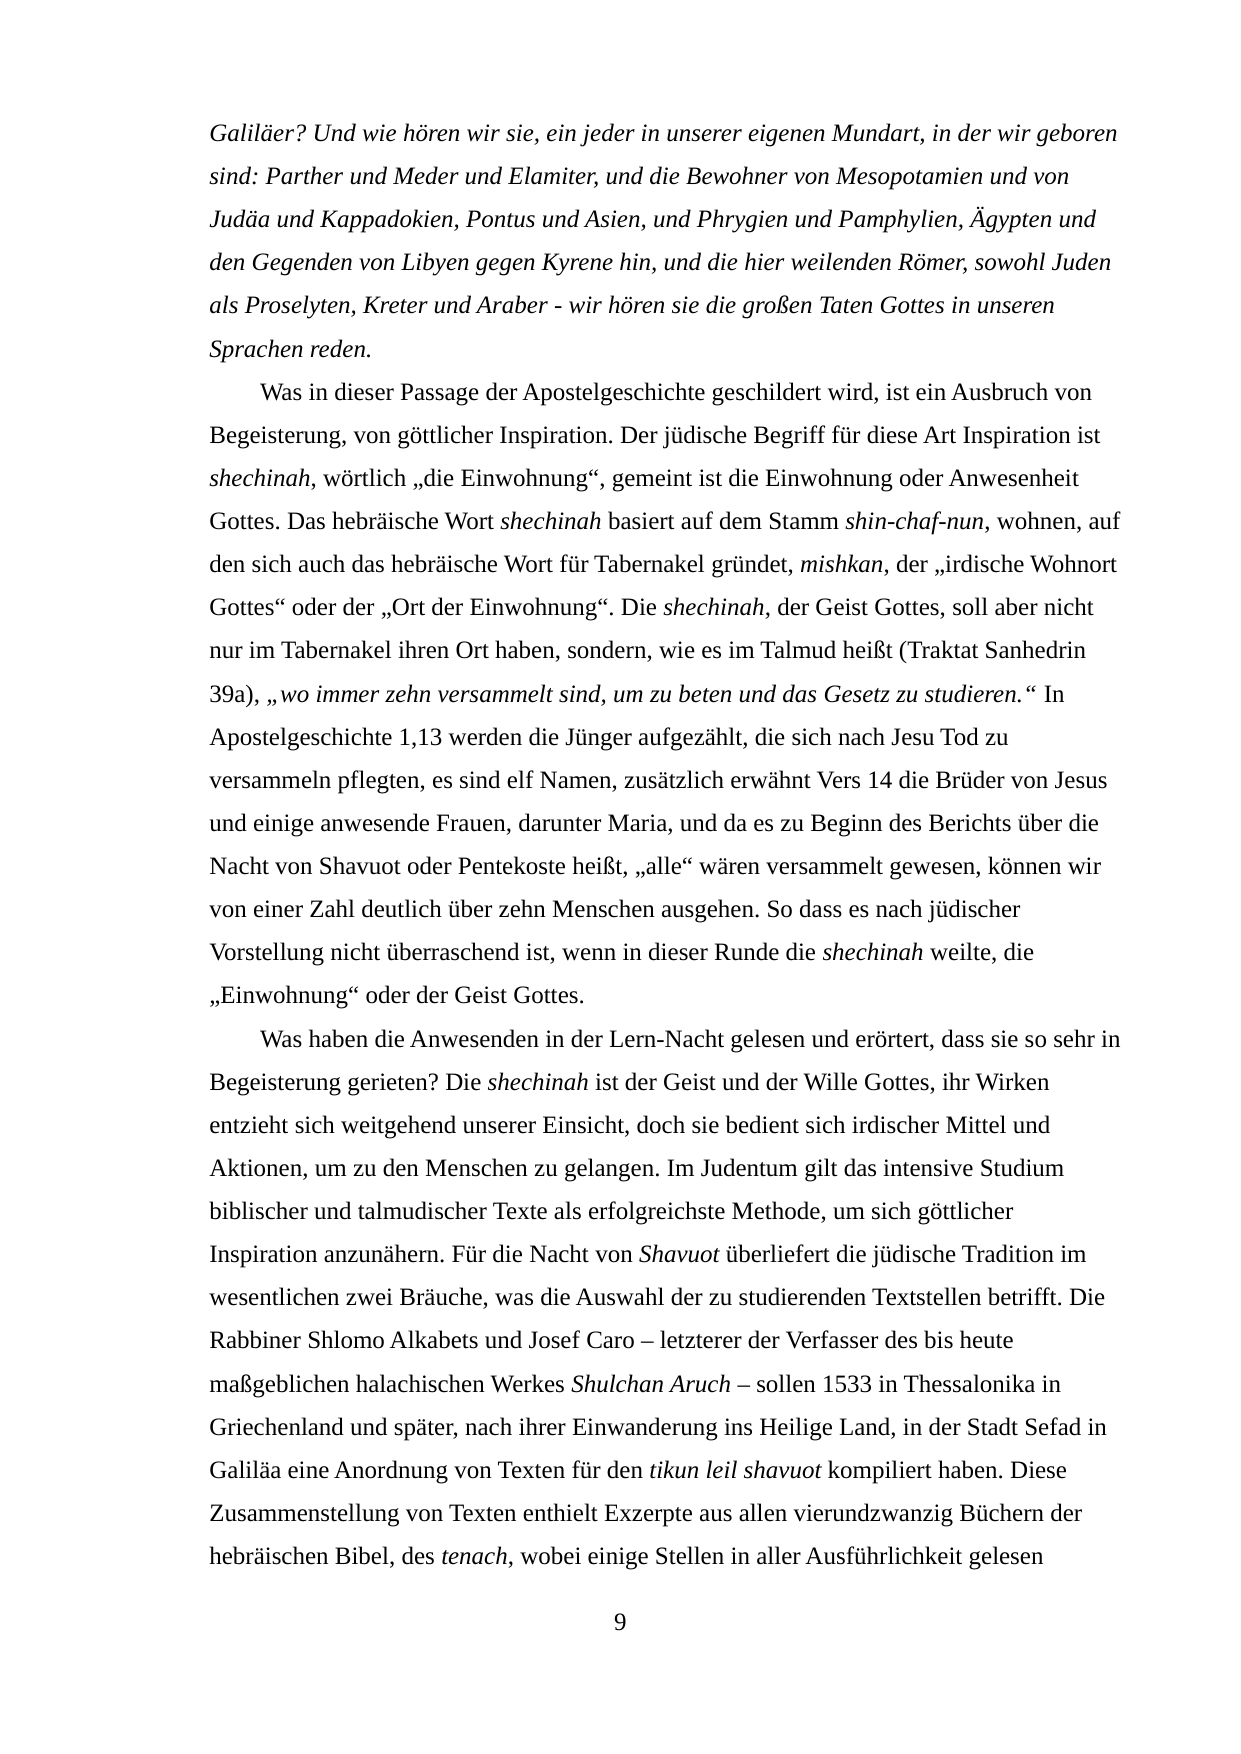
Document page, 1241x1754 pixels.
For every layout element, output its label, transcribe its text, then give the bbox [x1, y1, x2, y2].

text Was in dieser Passage der Apostelgeschichte geschildert wird, ist ein Ausbruch von Begeisterung, von göttlicher Inspiration. Der jüdische Begriff für diese Art Inspiration ist shechinah, wörtlich „die Einwohnung“, gemeint ist die Einwohnung oder Anwesenheit Gottes. Das hebräische Wort shechinah basiert auf dem Stamm shin-chaf-nun, wohnen, auf den sich auch das hebräische Wort für Tabernakel gründet, mishkan, der „irdische Wohnort Gottes“ oder der „Ort der Einwohnung“. Die shechinah, der Geist Gottes, soll aber nicht nur im Tabernakel ihren Ort haben, sondern, wie es im Talmud heißt (Traktat Sanhedrin 39a), „wo immer zehn versammelt sind, um zu beten und das Gesetz zu studieren.“ In Apostelgeschichte 1,13 werden die Jünger aufgezählt, die sich nach Jesu Tod zu versammeln pflegten, es sind elf Namen, zusätzlich erwähnt Vers 14 die Brüder von Jesus und einige anwesende Frauen, darunter Maria, und da es zu Beginn des Berichts über die Nacht von Shavuot oder Pentekoste heißt, „alle“ wären versammelt gewesen, können wir von einer Zahl deutlich über zehn Menschen ausgehen. So dass es nach jüdischer Vorstellung nicht überraschend ist, wenn in dieser Runde die shechinah weilte, die „Einwohnung“ oder der Geist Gottes. [209, 377, 1122, 1009]
text Was haben die Anwesenden in der Lern-Nacht gelesen und erörtert, dass sie so sehr in Begeisterung gerieten? Die shechinah ist der Geist und der Wille Gottes, ihr Wirken entzieht sich weitgehend unserer Einsicht, doch sie bedient sich irdischer Mittel und Aktionen, um zu den Menschen zu gelangen. Im Judentum gilt das intensive Studium biblischer und talmudischer Texte als erfolgreichste Methode, um sich göttlicher Inspiration anzunähern. Für die Nacht von Shavuot überliefert die jüdische Tradition im wesentlichen zwei Bräuche, was die Auswahl der zu studierenden Textstellen betrifft. Die Rabbiner Shlomo Alkabets und Josef Caro – letzterer der Verfasser des bis heute maßgeblichen halachischen Werkes Shulchan Aruch – sollen 1533 in Thessalonika in Griechenland und später, nach ihrer Einwanderung ins Heilige Land, in der Stadt Sefad in Galiläa eine Anordnung von Texten für den tikun leil shavuot kompiliert haben. Diese Zusammenstellung von Texten enthielt Exzerpte aus allen vierundzwanzig Büchern der hebräischen Bibel, des tenach, wobei einige Stellen in aller Ausführlichkeit gelesen [209, 1024, 1122, 1570]
text Galiläer? Und wie hören wir sie, ein jeder in unserer eigenen Mundart, in der wir geboren sind: Parther und Meder und Elamiter, und die Bewohner von Mesopotamien und von Judäa und Kappadokien, Pontus und Asien, und Phrygien und Pamphylien, Ägypten und den Gegenden von Libyen gegen Kyrene hin, und die hier weilenden Römer, sowohl Juden als Proselyten, Kreter und Araber - wir hören sie die großen Taten Gottes in unseren Sprachen reden. [209, 118, 1122, 362]
